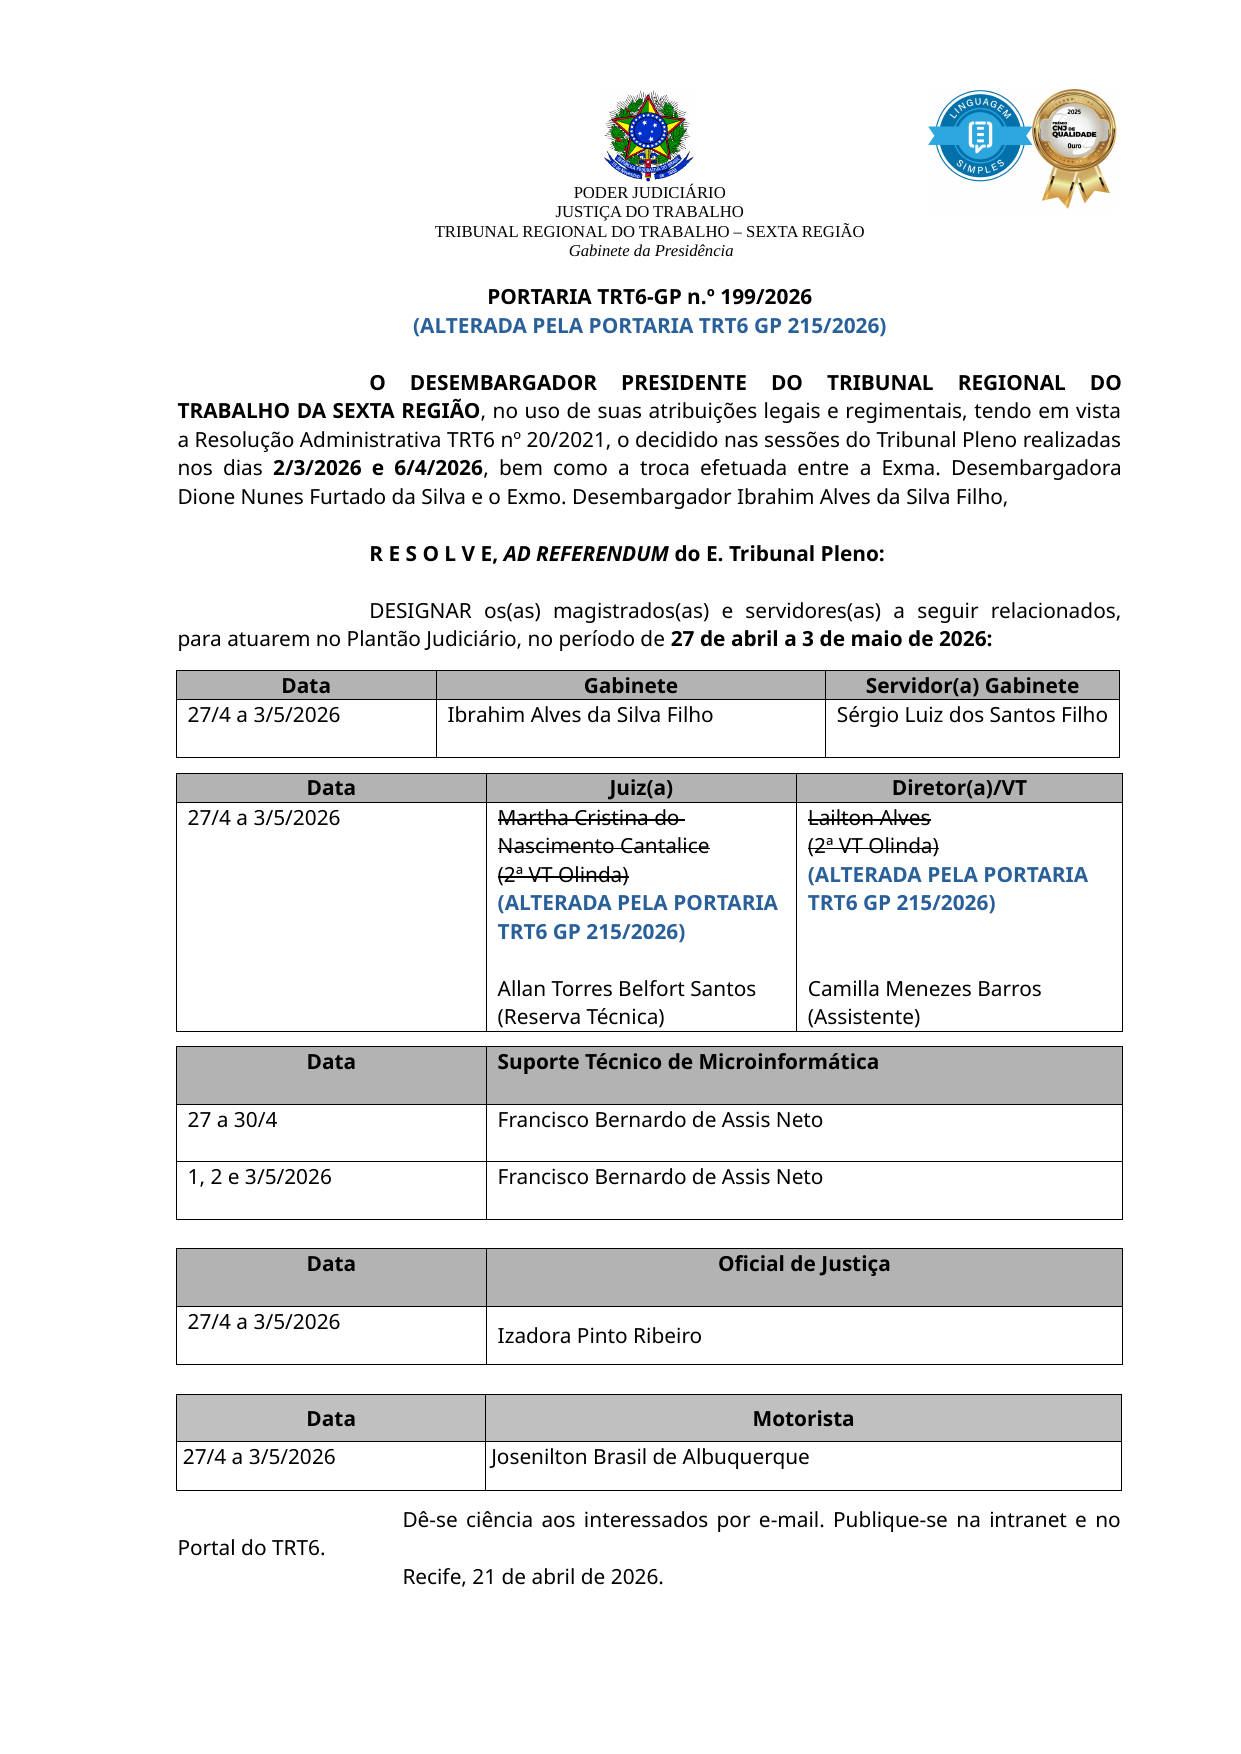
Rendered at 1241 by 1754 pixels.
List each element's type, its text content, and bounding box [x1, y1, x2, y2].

table_header Motorista [486, 1395, 1121, 1441]
text (ALTERADA PELA PORTARIA TRT6 GP 215/2026) [177, 311, 1122, 339]
picture [599, 88, 696, 183]
table_header Data [177, 671, 436, 699]
table_header Juiz(a) [487, 774, 796, 802]
table_header Oficial de Justiça [487, 1249, 1122, 1306]
table_header Suporte Técnico de Microinformática [487, 1047, 1122, 1104]
table_header Gabinete [437, 671, 825, 699]
table_header Servidor(a) Gabinete [826, 671, 1119, 699]
table_cell Izadora Pinto Ribeiro [487, 1307, 1122, 1364]
table_cell 27/4 a 3/5/2026 [177, 700, 436, 757]
table_cell 27/4 a 3/5/2026 [177, 803, 486, 1031]
picture [928, 88, 1118, 211]
table_header Data [177, 774, 486, 802]
table_cell 27 a 30/4 [177, 1105, 486, 1161]
text O DESEMBARGADOR PRESIDENTE DO TRIBUNAL REGIONAL DO TRABALHO DA SEXTA REGIÃO, no uso de suas atribuições legais e regimentais, tendo em vista a Resolução Administrativa TRT6 nº 20/2021, o decidido nas sessões do Tribunal Pleno realizadas nos dias 2/3/2026 e 6/4/2026, bem como a troca efetuada entre a Exma. Desembargadora Dione Nunes Furtado da Silva e o Exmo. Desembargador Ibrahim Alves da Silva Filho, [177, 368, 1122, 510]
table_header Data [177, 1395, 485, 1441]
text Recife, 21 de abril de 2026. [177, 1562, 1122, 1590]
table_cell Martha Cristina do Nascimento Cantalice (2ª VT Olinda) (ALTERADA PELA PORTARIA TRT6 GP 215/2026) Allan Torres Belfort Santos (Reserva Técnica) [487, 803, 796, 1031]
table_cell 1, 2 e 3/5/2026 [177, 1162, 486, 1219]
table_header Data [177, 1047, 486, 1104]
table_header Data [177, 1249, 486, 1306]
text DESIGNAR os(as) magistrados(as) e servidores(as) a seguir relacionados, para atuarem no Plantão Judiciário, no período de 27 de abril a 3 de maio de 2026: [177, 596, 1122, 653]
text R E S O L V E, AD REFERENDUM do E. Tribunal Pleno: [233, 539, 1122, 567]
table_cell Ibrahim Alves da Silva Filho [437, 700, 825, 757]
table_cell Francisco Bernardo de Assis Neto [487, 1162, 1122, 1219]
table_cell Sérgio Luiz dos Santos Filho [826, 700, 1119, 757]
table_cell 27/4 a 3/5/2026 [177, 1442, 485, 1490]
table_header Diretor(a)/VT [797, 774, 1122, 802]
table_cell Josenilton Brasil de Albuquerque [486, 1442, 1121, 1490]
table_cell Lailton Alves (2ª VT Olinda) (ALTERADA PELA PORTARIA TRT6 GP 215/2026) Camilla Menezes Barros (Assistente) [797, 803, 1122, 1031]
text PORTARIA TRT6-GP n.º 199/2026 [177, 282, 1122, 311]
table_cell 27/4 a 3/5/2026 [177, 1307, 486, 1364]
table_cell Francisco Bernardo de Assis Neto [487, 1105, 1122, 1161]
text Dê-se ciência aos interessados por e-mail. Publique-se na intranet e no Portal do TRT6. [177, 1505, 1122, 1562]
